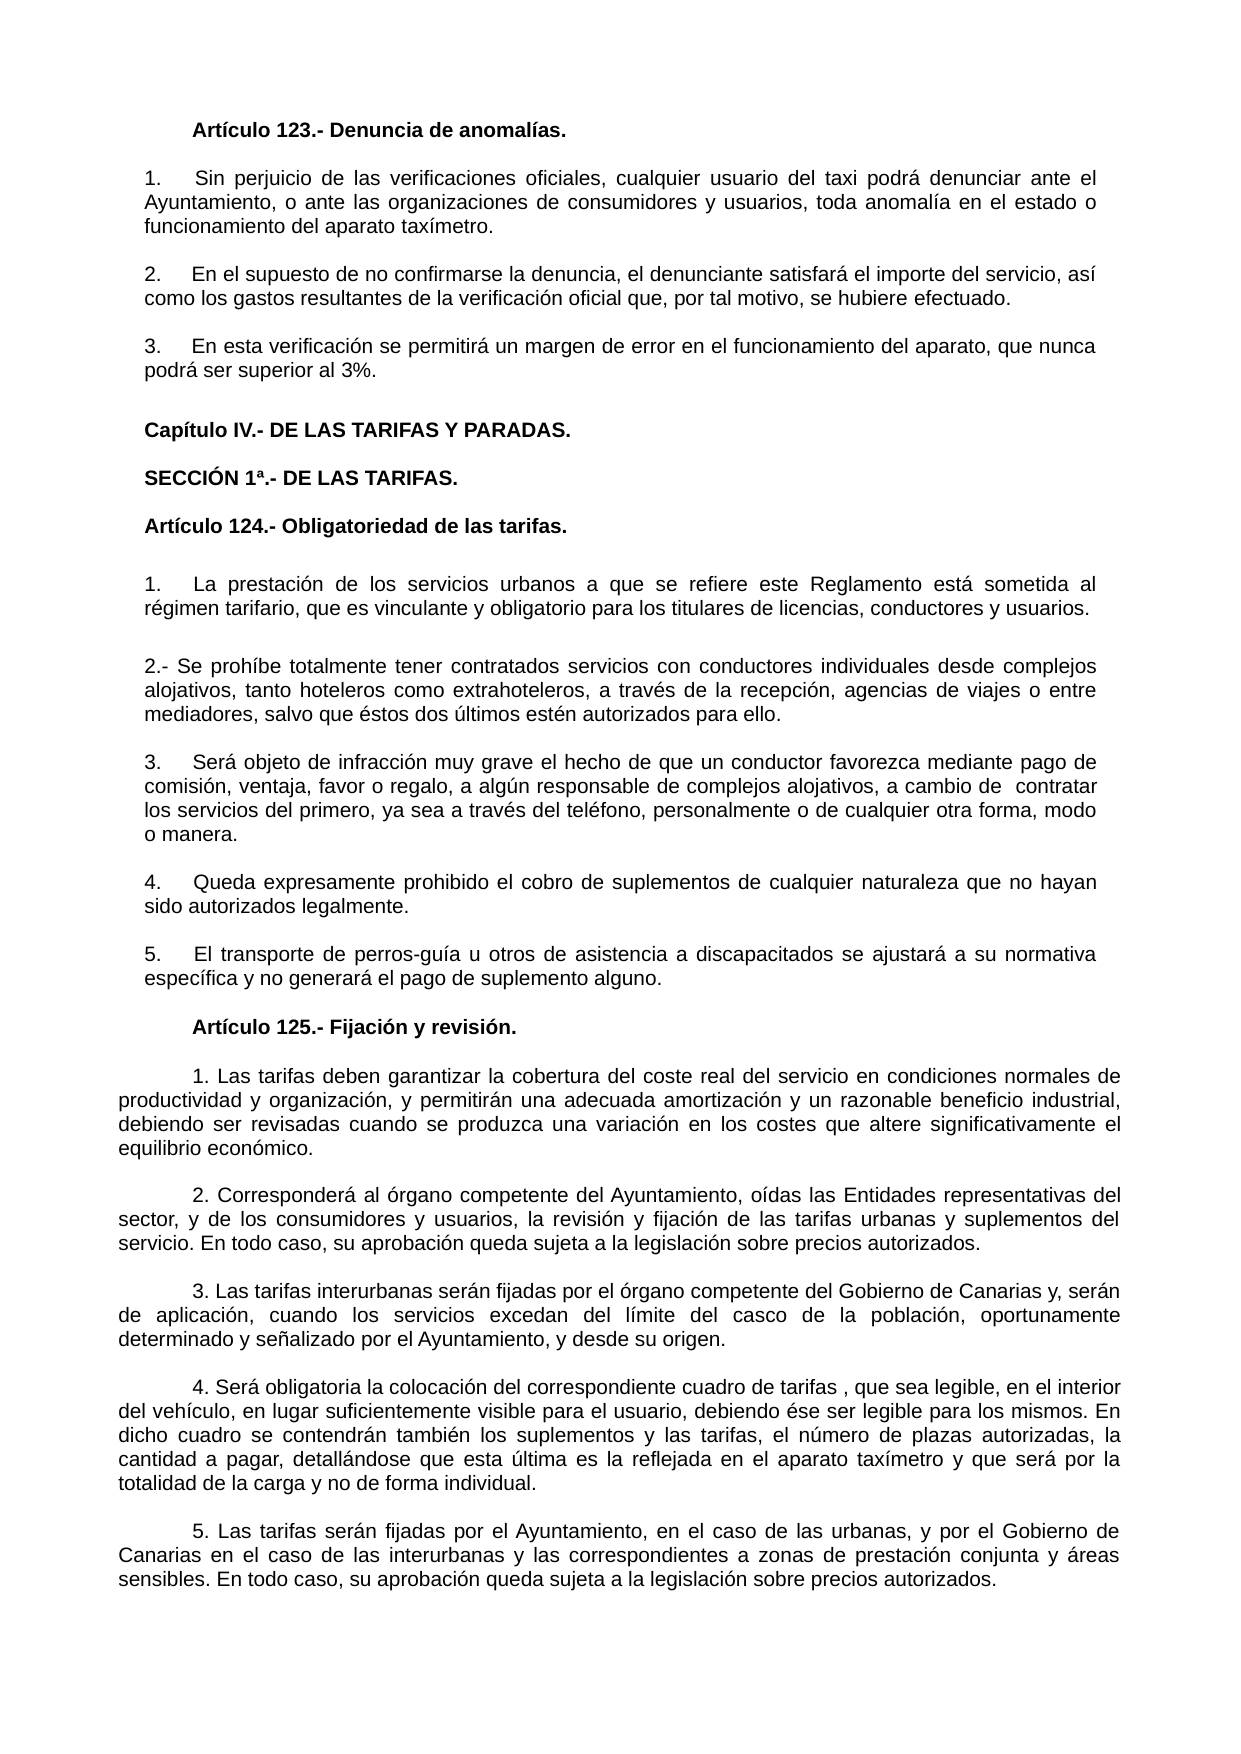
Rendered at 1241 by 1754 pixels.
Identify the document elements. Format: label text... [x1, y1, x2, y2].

text Artículo 124.- Obligatoriedad de las tarifas. [144, 513, 1122, 537]
subtitle Artículo 125.- Fijación y revisión. [118, 1014, 1122, 1038]
subtitle Capítulo IV.- DE LAS TARIFAS Y PARADAS. SECCIÓN 1ª.- DE LAS TARIFAS. [144, 418, 651, 489]
text 5. Las tarifas serán fijadas por el Ayuntamiento, en el caso de las urbanas, y por el Gobierno de Canarias en el caso de las interurbanas y las correspondientes a zonas de prestación conjunta y áreas sensibles. En todo caso, su aprobación queda sujeta a la legislación sobre precios autorizados. [118, 1519, 1122, 1591]
list La prestación de los servicios urbanos a que se refiere este Reglamento está sometida al régimen tarifario, que es vinculante y obligatorio para los titulares de licencias, conductores y usuarios. [144, 572, 1098, 620]
list En esta verificación se permitirá un margen de error en el funcionamiento del aparato, que nunca podrá ser superior al 3%. [144, 334, 1097, 382]
list Sin perjuicio de las verificaciones oficiales, cualquier usuario del taxi podrá denunciar ante el Ayuntamiento, o ante las organizaciones de consumidores y usuarios, toda anomalía en el estado o funcionamiento del aparato taxímetro. [144, 166, 1099, 238]
list El transporte de perros-guía u otros de asistencia a discapacitados se ajustará a su normativa específica y no generará el pago de suplemento alguno. [144, 941, 1098, 989]
text 2.- Se prohíbe totalmente tener contratados servicios con conductores individuales desde complejos alojativos, tanto hoteleros como extrahoteleros, a través de la recepción, agencias de viajes o entre mediadores, salvo que éstos dos últimos estén autorizados para ello. [144, 654, 1098, 726]
text 4. Será obligatoria la colocación del correspondiente cuadro de tarifas , que sea legible, en el interior del vehículo, en lugar suficientemente visible para el usuario, debiendo ése ser legible para los mismos. En dicho cuadro se contendrán también los suplementos y las tarifas, el número de plazas autorizadas, la cantidad a pagar, detallándose que esta última es la reflejada en el aparato taxímetro y que será por la totalidad de la carga y no de forma individual. [118, 1375, 1122, 1495]
text 3. Las tarifas interurbanas serán fijadas por el órgano competente del Gobierno de Canarias y, serán de aplicación, cuando los servicios excedan del límite del casco de la población, oportunamente determinado y señalizado por el Ayuntamiento, y desde su origen. [118, 1279, 1122, 1351]
text 1. Las tarifas deben garantizar la cobertura del coste real del servicio en condiciones normales de productividad y organización, y permitirán una adecuada amortización y un razonable beneficio industrial, debiendo ser revisadas cuando se produzca una variación en los costes que altere significativamente el equilibrio económico. [118, 1063, 1122, 1159]
list Será objeto de infracción muy grave el hecho de que un conductor favorezca mediante pago de comisión, ventaja, favor o regalo, a algún responsable de complejos alojativos, a cambio de contratar los servicios del primero, ya sea a través del teléfono, personalmente o de cualquier otra forma, modo o manera. [144, 750, 1098, 846]
text 2. Corresponderá al órgano competente del Ayuntamiento, oídas las Entidades representativas del sector, y de los consumidores y usuarios, la revisión y fijación de las tarifas urbanas y suplementos del servicio. En todo caso, su aprobación queda sujeta a la legislación sobre precios autorizados. [118, 1183, 1122, 1255]
list Queda expresamente prohibido el cobro de suplementos de cualquier naturaleza que no hayan sido autorizados legalmente. [144, 869, 1098, 917]
subtitle Artículo 123.- Denuncia de anomalías. [118, 118, 1122, 142]
list En el supuesto de no confirmarse la denuncia, el denunciante satisfará el importe del servicio, así como los gastos resultantes de la verificación oficial que, por tal motivo, se hubiere efectuado. [144, 262, 1097, 310]
